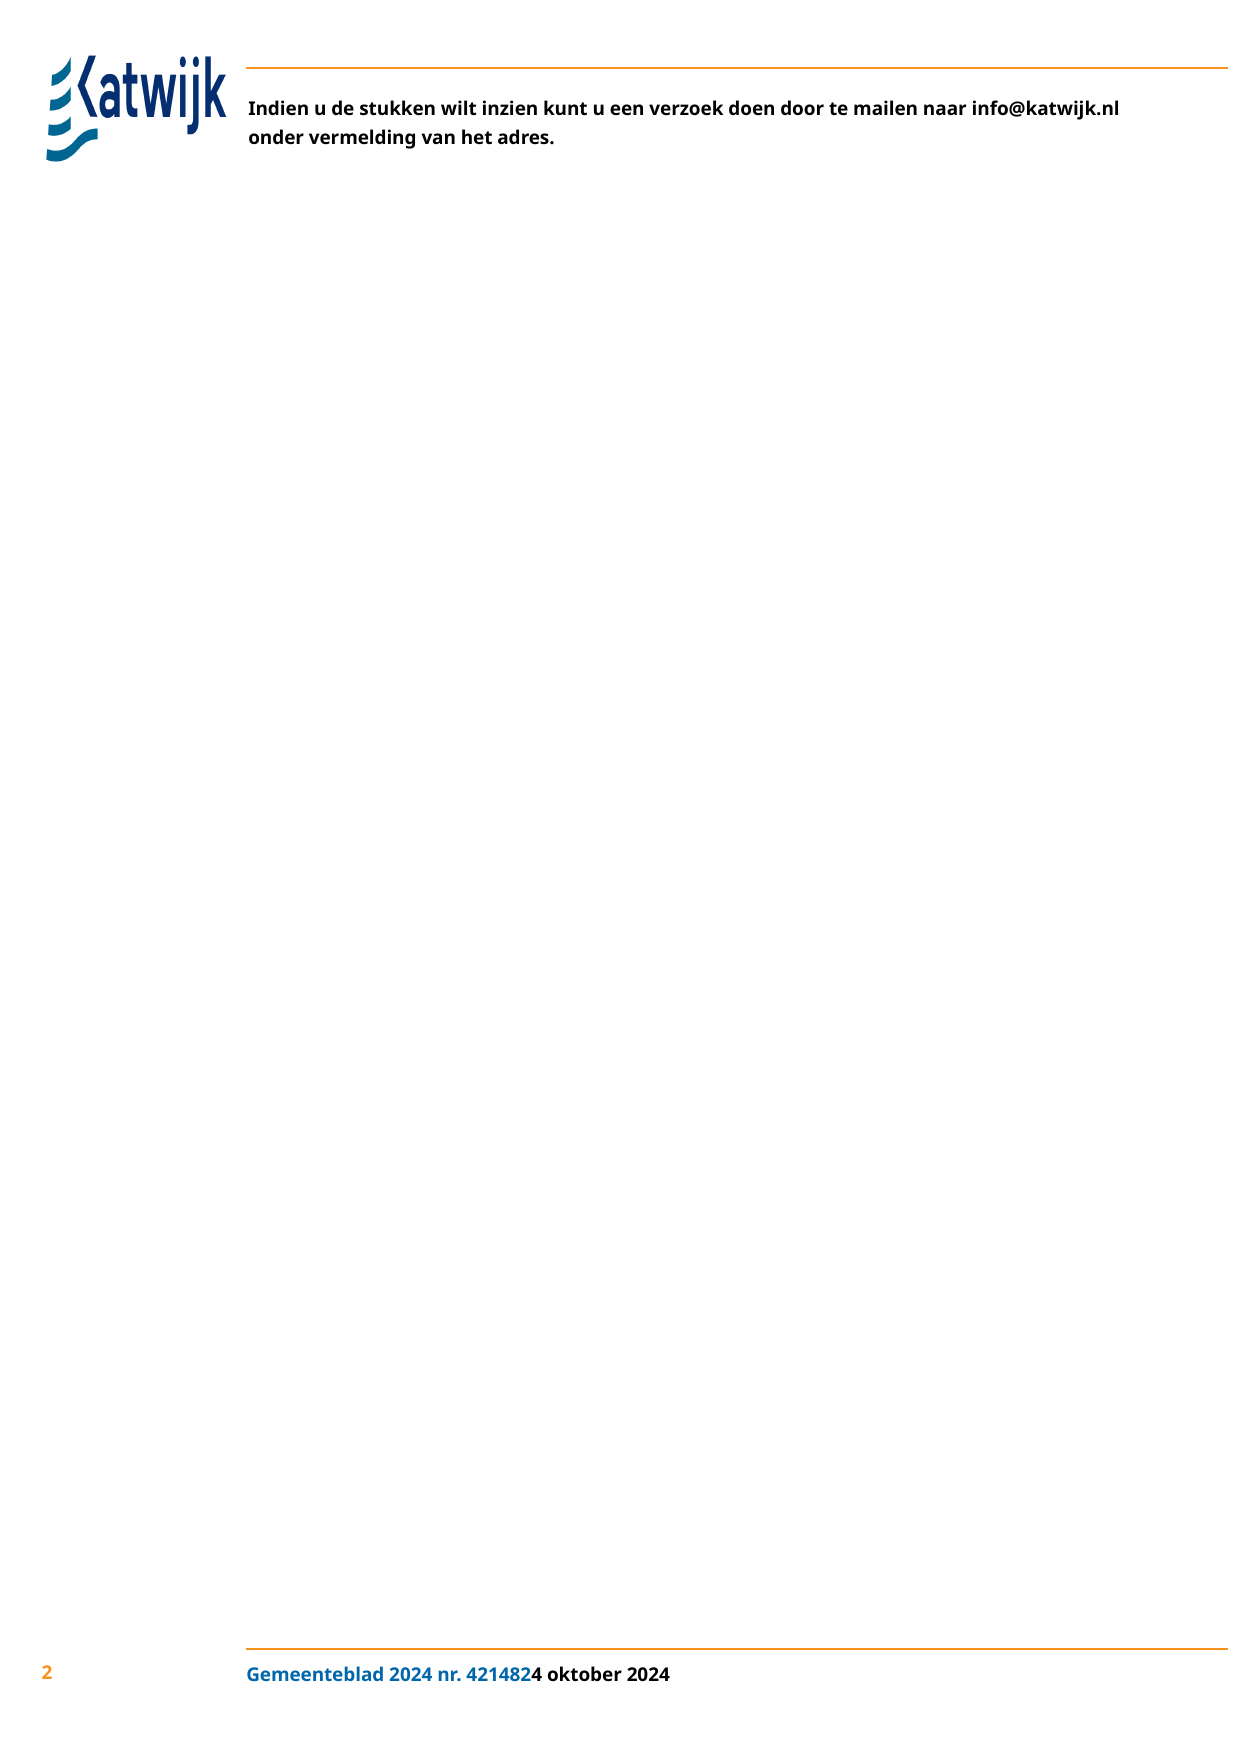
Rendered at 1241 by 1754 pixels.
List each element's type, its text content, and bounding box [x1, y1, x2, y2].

text Indien u de stukken wilt inzien kunt u een verzoek doen door te mailen naar info@katwijk.nl onder vermelding van het adres. [248, 95, 1152, 150]
picture [41, 47, 231, 172]
